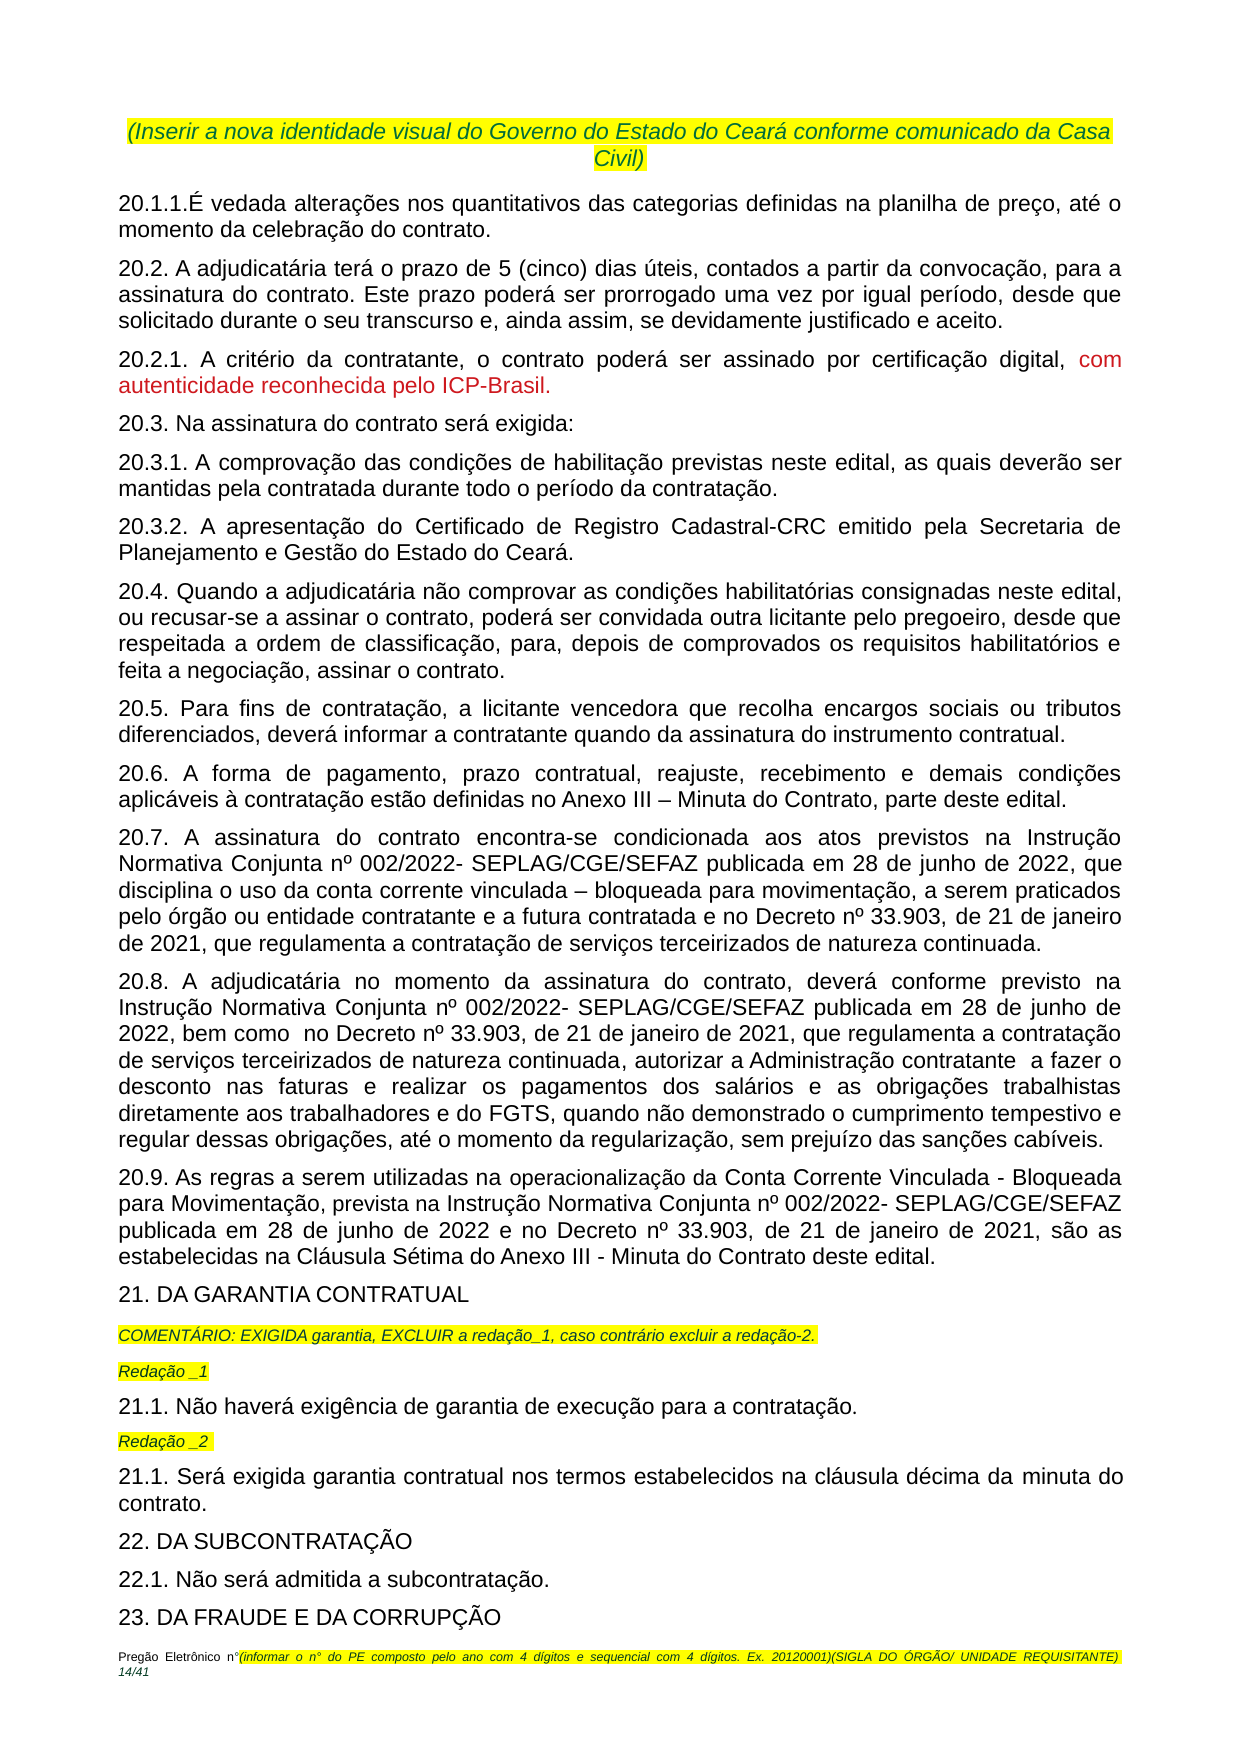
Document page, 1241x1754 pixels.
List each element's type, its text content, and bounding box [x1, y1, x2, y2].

text COMENTÁRIO: EXIGIDA garantia, EXCLUIR a redação_1, caso contrário excluir a redação-2. [118, 1325, 1124, 1344]
text Redação _1 [118, 1362, 1124, 1381]
text 20.3.1. A comprovação das condições de habilitação previstas neste edital, as quais deverão ser mantidas pela contratada durante todo o período da contratação. [118, 448, 1122, 501]
text 20.2. A adjudicatária terá o prazo de 5 (cinco) dias úteis, contados a partir da convocação, para a assinatura do contrato. Este prazo poderá ser prorrogado uma vez por igual período, desde que solicitado durante o seu transcurso e, ainda assim, se devidamente justificado e aceito. [118, 255, 1122, 334]
text 22.1. Não será admitida a subcontratação. [118, 1566, 1124, 1592]
text 20.1.1.É vedada alterações nos quantitativos das categorias definidas na planilha de preço, até o momento da celebração do contrato. [118, 190, 1122, 243]
text 20.6. A forma de pagamento, prazo contratual, reajuste, recebimento e demais condições aplicáveis à contratação estão definidas no Anexo III – Minuta do Contrato, parte deste edital. [118, 759, 1122, 812]
text 22. DA SUBCONTRATAÇÃO [118, 1528, 1124, 1554]
text Redação _2 [118, 1432, 1124, 1451]
text 20.9. As regras a serem utilizadas na operacionalização da Conta Corrente Vinculada - Bloqueada para Movimentação, prevista na Instrução Normativa Conjunta nº 002/2022- SEPLAG/CGE/SEFAZ publicada em 28 de junho de 2022 e no Decreto nº 33.903, de 21 de janeiro de 2021, são as estabelecidas na Cláusula Sétima do Anexo III - Minuta do Contrato deste edital. [118, 1164, 1122, 1269]
text 21.1. Será exigida garantia contratual nos termos estabelecidos na cláusula décima da minuta do contrato. [118, 1463, 1124, 1516]
text 20.2.1. A critério da contratante, o contrato poderá ser assinado por certificação digital, com autenticidade reconhecida pelo ICP-Brasil. [118, 346, 1122, 398]
text 20.7. A assinatura do contrato encontra-se condicionada aos atos previstos na Instrução Normativa Conjunta nº 002/2022- SEPLAG/CGE/SEFAZ publicada em 28 de junho de 2022, que disciplina o uso da conta corrente vinculada – bloqueada para movimentação, a serem praticados pelo órgão ou entidade contratante e a futura contratada e no Decreto nº 33.903, de 21 de janeiro de 2021, que regulamenta a contratação de serviços terceirizados de natureza continuada. [118, 824, 1122, 956]
text 21. DA GARANTIA CONTRATUAL [118, 1281, 1122, 1308]
text 21.1. Não haverá exigência de garantia de execução para a contratação. [118, 1393, 1124, 1420]
text 20.5. Para fins de contratação, a licitante vencedora que recolha encargos sociais ou tributos diferenciados, deverá informar a contratante quando da assinatura do instrumento contratual. [118, 695, 1122, 748]
text 20.3.2. A apresentação do Certificado de Registro Cadastral-CRC emitido pela Secretaria de Planejamento e Gestão do Estado do Ceará. [118, 513, 1122, 566]
text 20.4. Quando a adjudicatária não comprovar as condições habilitatórias consignadas neste edital, ou recusar-se a assinar o contrato, poderá ser convidada outra licitante pelo pregoeiro, desde que respeitada a ordem de classificação, para, depois de comprovados os requisitos habilitatórios e feita a negociação, assinar o contrato. [118, 578, 1122, 683]
text 20.3. Na assinatura do contrato será exigida: [118, 410, 1122, 437]
text 23. DA FRAUDE E DA CORRUPÇÃO [118, 1604, 1122, 1631]
text 20.8. A adjudicatária no momento da assinatura do contrato, deverá conforme previsto na Instrução Normativa Conjunta nº 002/2022- SEPLAG/CGE/SEFAZ publicada em 28 de junho de 2022, bem como no Decreto nº 33.903, de 21 de janeiro de 2021, que regulamenta a contratação de serviços terceirizados de natureza continuada, autorizar a Administração contratante a fazer o desconto nas faturas e realizar os pagamentos dos salários e as obrigações trabalhistas diretamente aos trabalhadores e do FGTS, quando não demonstrado o cumprimento tempestivo e regular dessas obrigações, até o momento da regularização, sem prejuízo das sanções cabíveis. [118, 968, 1122, 1152]
